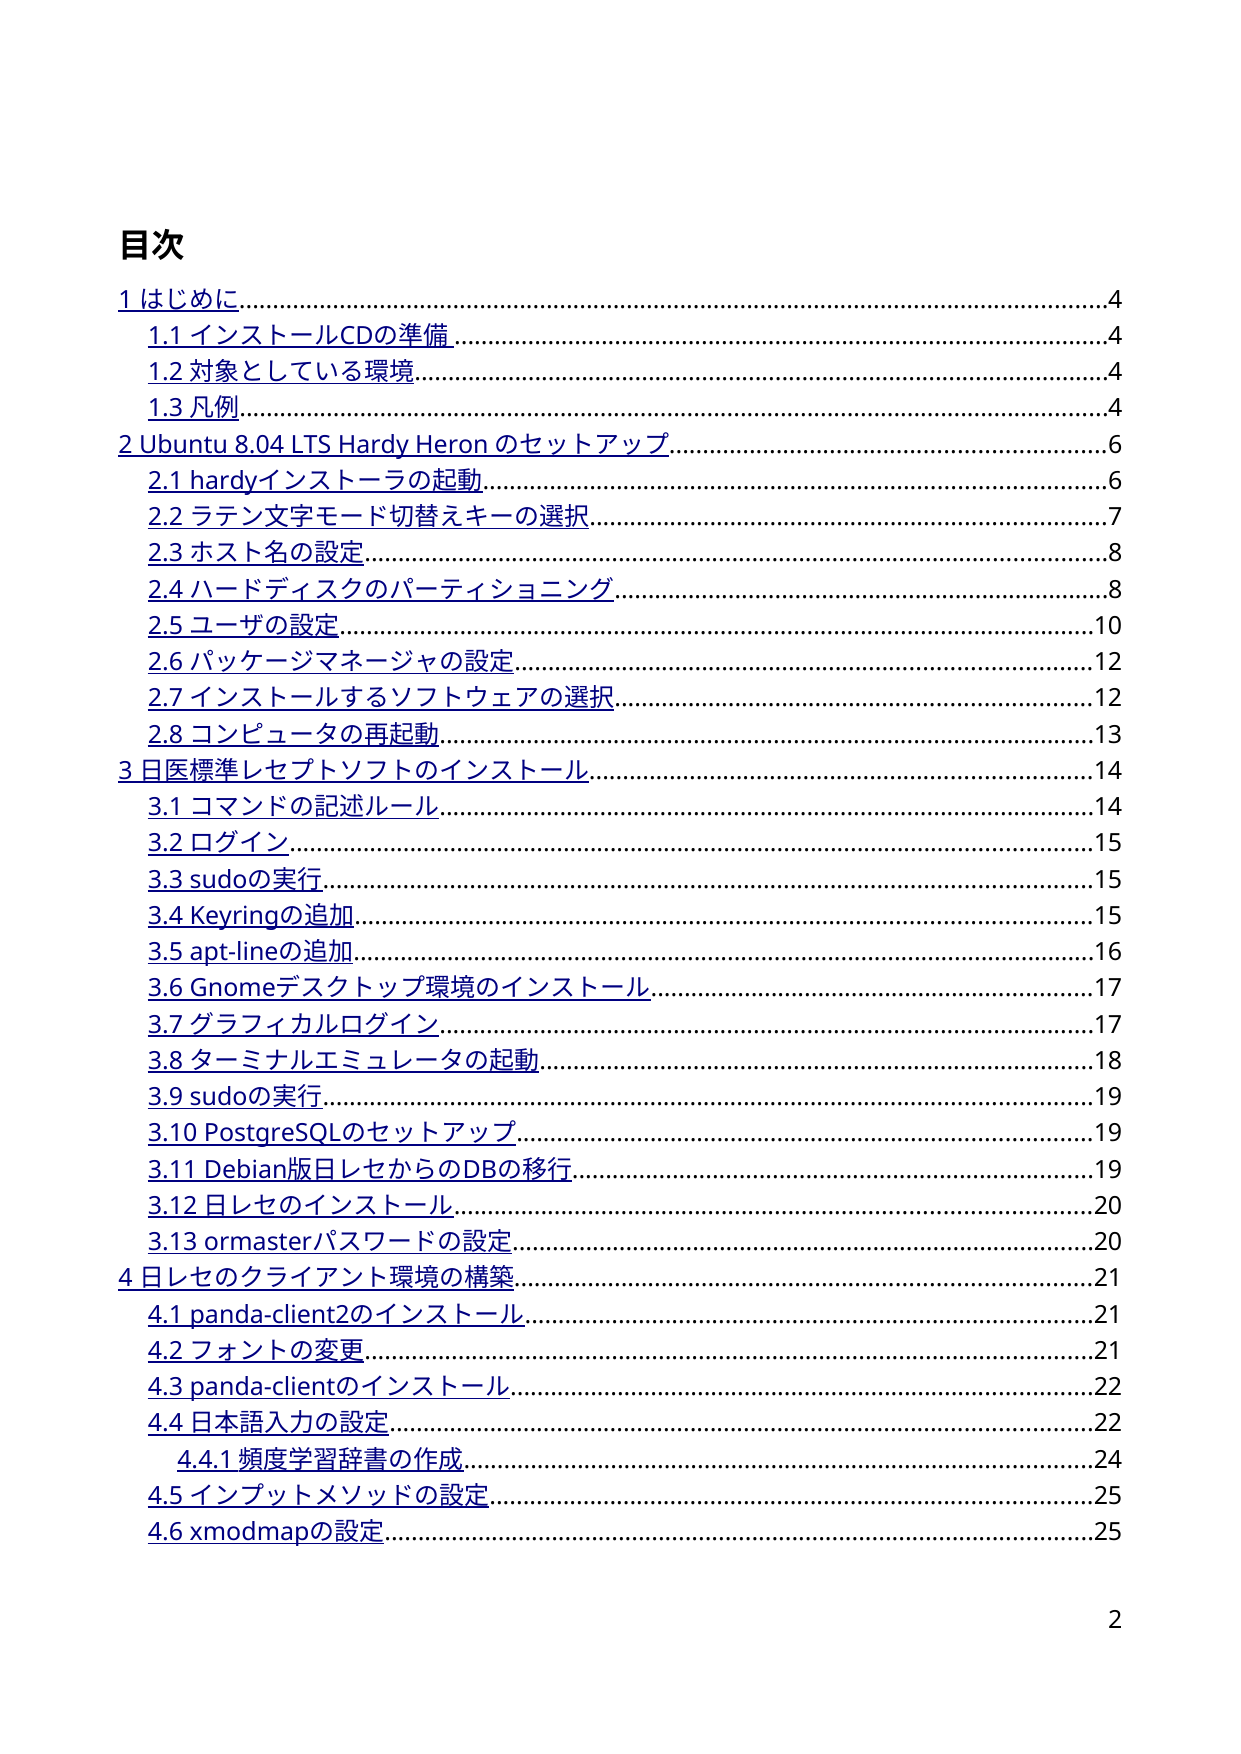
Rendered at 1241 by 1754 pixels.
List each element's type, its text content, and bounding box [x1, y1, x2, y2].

text 4 日レセのクライアント環境の構築 21 [118, 1258, 1122, 1294]
text 2.3 ホスト名の設定 8 [148, 533, 1122, 569]
text 4.2 フォントの変更 21 [148, 1330, 1122, 1367]
text 4.4.1頻度学習辞書の作成 24 [177, 1439, 1122, 1475]
text 2.6 パッケージマネージャの設定 12 [148, 642, 1122, 678]
text 2.2 ラテン文字モード切替えキーの選択 7 [148, 497, 1122, 533]
text 4.1 panda-client2のインストール 21 [148, 1294, 1122, 1330]
text 3.4 Keyringの追加 15 [148, 895, 1122, 932]
text 4.4 日本語入力の設定 22 [148, 1403, 1122, 1439]
text 3.11 Debian版日レセからのDBの移行 19 [148, 1149, 1122, 1185]
text 3 日医標準レセプトソフトのインストール 14 [118, 750, 1122, 787]
text 2 Ubuntu 8.04 LTS Hardy Heronのセットアップ 6 [118, 424, 1122, 460]
text 3.2 ログイン 15 [148, 823, 1122, 859]
text 3.1 コマンドの記述ルール 14 [148, 787, 1122, 823]
text 4.6 xmodmapの設定 25 [148, 1512, 1122, 1548]
text 3.8 ターミナルエミュレータの起動 18 [148, 1040, 1122, 1077]
text 3.5 apt-lineの追加 16 [148, 932, 1122, 968]
text 2.8 コンピュータの再起動 13 [148, 714, 1122, 750]
subtitle 目次 [118, 218, 1122, 267]
text 1.1 インストールCDの準備 4 [148, 315, 1122, 352]
text 4.5 インプットメソッドの設定 25 [148, 1475, 1122, 1512]
text 1.2 対象としている環境 4 [148, 352, 1122, 388]
text 2.7 インストールするソフトウェアの選択 12 [148, 678, 1122, 714]
text 3.13 ormasterパスワードの設定 20 [148, 1222, 1122, 1258]
text 3.12 日レセのインストール 20 [148, 1185, 1122, 1222]
text 4.3 panda-clientのインストール 22 [148, 1367, 1122, 1403]
text 1 はじめに 4 [118, 279, 1122, 315]
text 3.7 グラフィカルログイン 17 [148, 1004, 1122, 1040]
text 1.3 凡例 4 [148, 388, 1122, 424]
text 2.4 ハードディスクのパーティショニング 8 [148, 569, 1122, 605]
text 2.5 ユーザの設定 10 [148, 605, 1122, 642]
text 2.1 hardyインストーラの起動 6 [148, 460, 1122, 497]
text 3.10 PostgreSQLのセットアップ 19 [148, 1113, 1122, 1149]
text 3.3 sudoの実行 15 [148, 859, 1122, 895]
text 3.6 Gnomeデスクトップ環境のインストール 17 [148, 968, 1122, 1004]
text 3.9 sudoの実行 19 [148, 1077, 1122, 1113]
